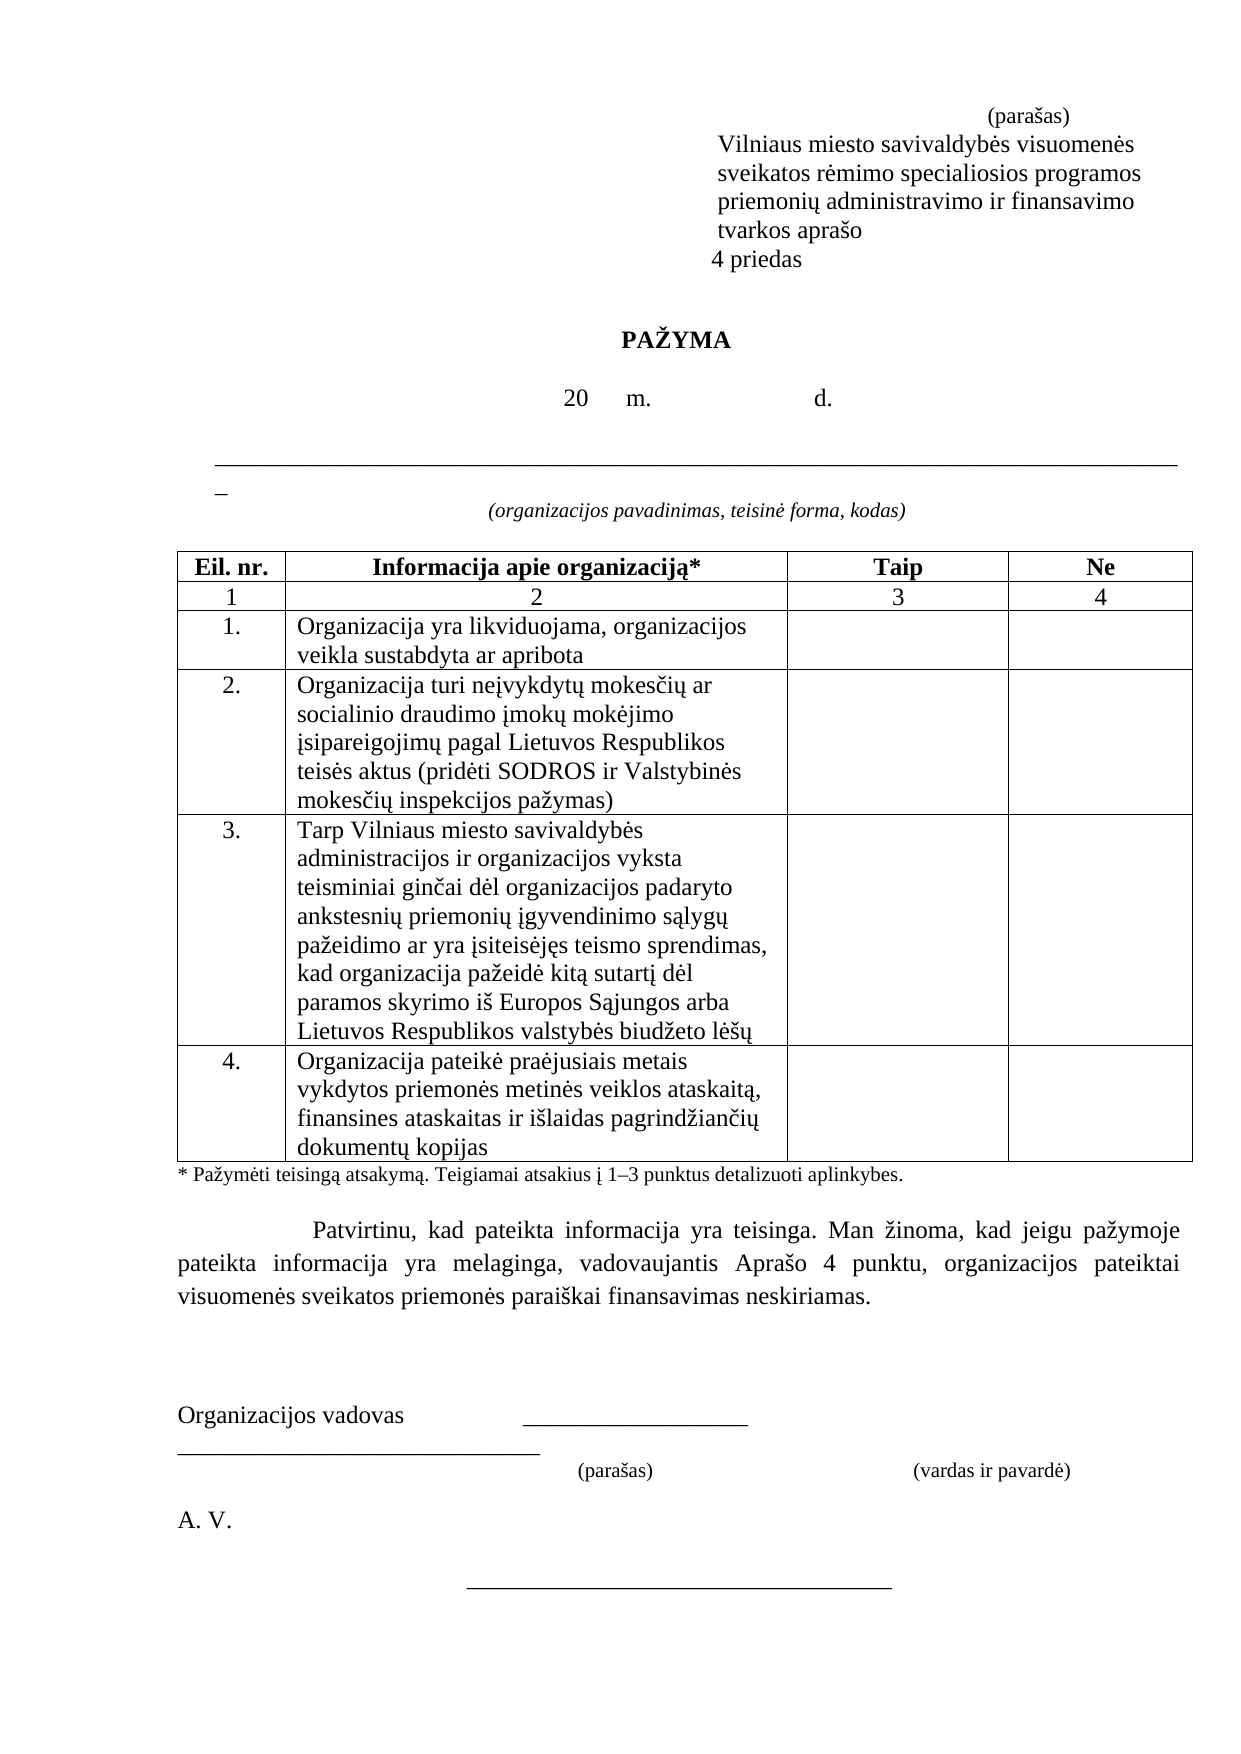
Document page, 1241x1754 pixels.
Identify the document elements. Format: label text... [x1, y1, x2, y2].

table_cell 4. [178, 1046, 285, 1161]
table_cell Organizacija pateikė praėjusiais metais vykdytos priemonės metinės veiklos ataskaitą, finansines ataskaitas ir išlaidas pagrindžiančių dokumentų kopijas [286, 1046, 787, 1161]
table_cell [1009, 611, 1192, 669]
text (parašas) (vardas ir pavardė) [177, 1457, 1181, 1482]
table_cell 3 [788, 582, 1008, 610]
table_cell [788, 611, 1008, 669]
text A. V. [177, 1506, 1181, 1534]
table_cell [788, 670, 1008, 814]
table_header Eil. nr. [178, 552, 285, 581]
text ______________________________________________________________________________ [215, 441, 1181, 498]
text PAŽYMA [177, 326, 1181, 354]
table_header Ne [1009, 552, 1192, 581]
text __________________________________ [177, 1563, 1181, 1592]
table_cell 2. [178, 670, 285, 814]
table_cell 1. [178, 611, 285, 669]
table_cell [1009, 1046, 1192, 1161]
table_cell 2 [286, 582, 787, 610]
text 4 priedas [177, 244, 1181, 273]
table_cell 1 [178, 582, 285, 610]
text Vilniaus miesto savivaldybės visuomenės sveikatos rėmimo specialiosios programos priemonių administravimo ir finansavimo tvarkos aprašo [717, 129, 1181, 244]
text (organizacijos pavadinimas, teisinė forma, kodas) [215, 498, 1181, 522]
table_cell [1009, 815, 1192, 1045]
text Patvirtinu, kad pateikta informacija yra teisinga. Man žinoma, kad jeigu pažymoje pateikta informacija yra melaginga, vadovaujantis Aprašo 4 punktu, organizacijos pateiktai visuomenės sveikatos priemonės paraiškai finansavimas neskiriamas. [177, 1215, 1181, 1309]
table_cell 4 [1009, 582, 1192, 610]
table_cell Organizacija yra likviduojama, organizacijos veikla sustabdyta ar apribota [286, 611, 787, 669]
text (parašas) [852, 103, 1181, 129]
text 20 m. d. [215, 383, 1181, 412]
table_cell [788, 815, 1008, 1045]
table_header Taip [788, 552, 1008, 581]
table_cell [788, 1046, 1008, 1161]
table_cell Organizacija turi neįvykdytų mokesčių ar socialinio draudimo įmokų mokėjimo įsipareigojimų pagal Lietuvos Respublikos teisės aktus (pridėti SODROS ir Valstybinės mokesčių inspekcijos pažymas) [286, 670, 787, 814]
table_cell 3. [178, 815, 285, 1045]
text * Pažymėti teisingą atsakymą. Teigiamai atsakius į 1–3 punktus detalizuoti aplinkybes. [177, 1162, 1181, 1186]
table_header Informacija apie organizaciją* [286, 552, 787, 581]
text Organizacijos vadovas __________________ _____________________________ [177, 1400, 1181, 1457]
table_cell Tarp Vilniaus miesto savivaldybės administracijos ir organizacijos vyksta teisminiai ginčai dėl organizacijos padaryto ankstesnių priemonių įgyvendinimo sąlygų pažeidimo ar yra įsiteisėjęs teismo sprendimas, kad organizacija pažeidė kitą sutartį dėl paramos skyrimo iš Europos Sąjungos arba Lietuvos Respublikos valstybės biudžeto lėšų [286, 815, 787, 1045]
table_cell [1009, 670, 1192, 814]
